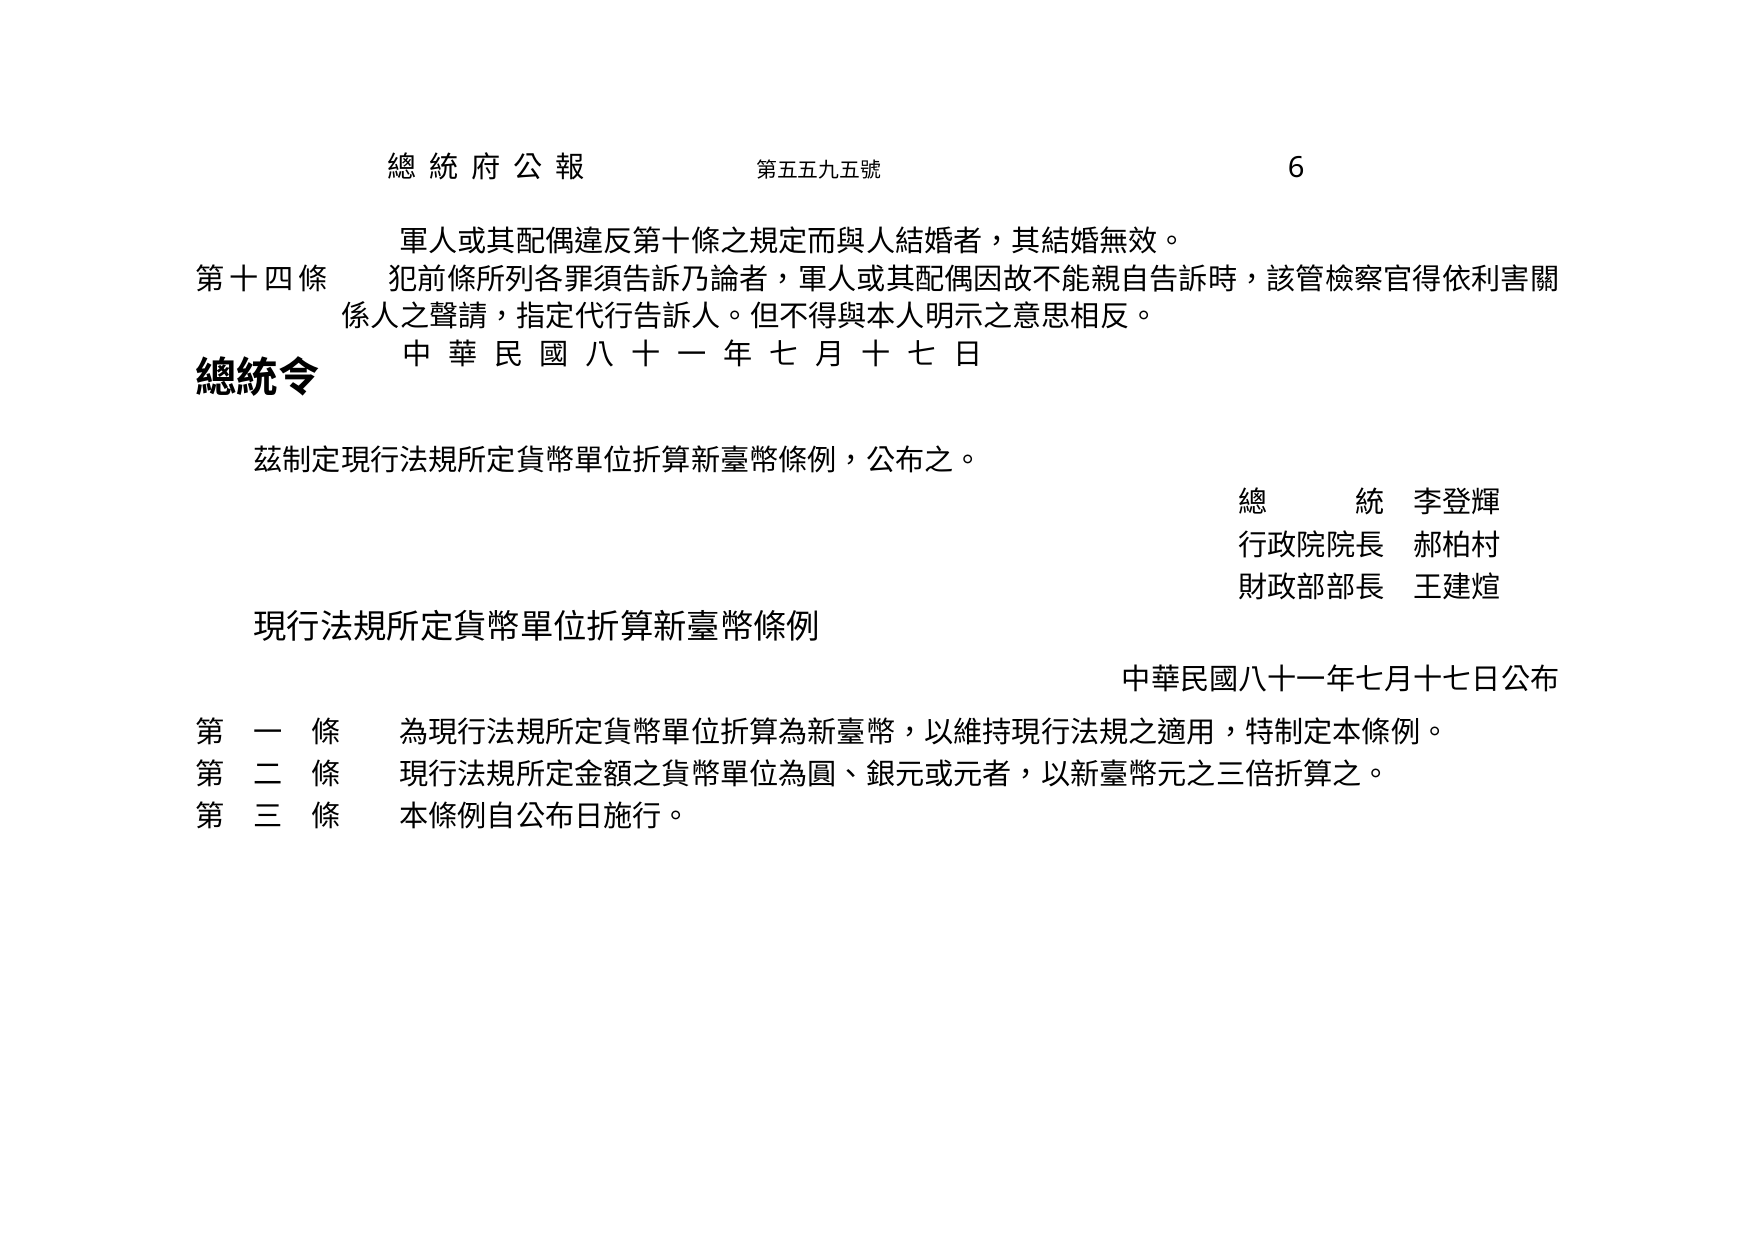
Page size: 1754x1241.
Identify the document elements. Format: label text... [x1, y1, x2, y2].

text 現行法規所定貨幣單位折算新臺幣條例 [253, 605, 1559, 647]
text 茲制定現行法規所定貨幣單位折算新臺幣條例，公布之。 [195, 440, 1559, 478]
table_header 總統令 [192, 334, 399, 440]
text 第 三 條 本條例自公布日施行。 [195, 793, 1559, 834]
text 行政院院長 郝柏村 [195, 525, 1501, 563]
text 第 一 條 為現行法規所定貨幣單位折算為新臺幣，以維持現行法規之適用，特制定本條例。 [195, 709, 1559, 751]
text 總 統 李登輝 [195, 483, 1501, 520]
text 中華民國八十一年七月十七日公布 [195, 659, 1559, 697]
text 第十四條 犯前條所列各罪須告訴乃論者，軍人或其配偶因故不能親自告訴時，該管檢察官得依利害關係人之聲請，指定代行告訴人。但不得與本人明示之意思相反。 [195, 259, 1559, 334]
text 軍人或其配偶違反第十條之規定而與人結婚者，其結婚無效。 [341, 222, 1559, 259]
text 第 二 條 現行法規所定金額之貨幣單位為圓、銀元或元者，以新臺幣元之三倍折算之。 [195, 751, 1559, 793]
text 財政部部長 王建煊 [195, 568, 1501, 605]
table_header 中華民國八十一年七月十七日 [399, 334, 986, 440]
